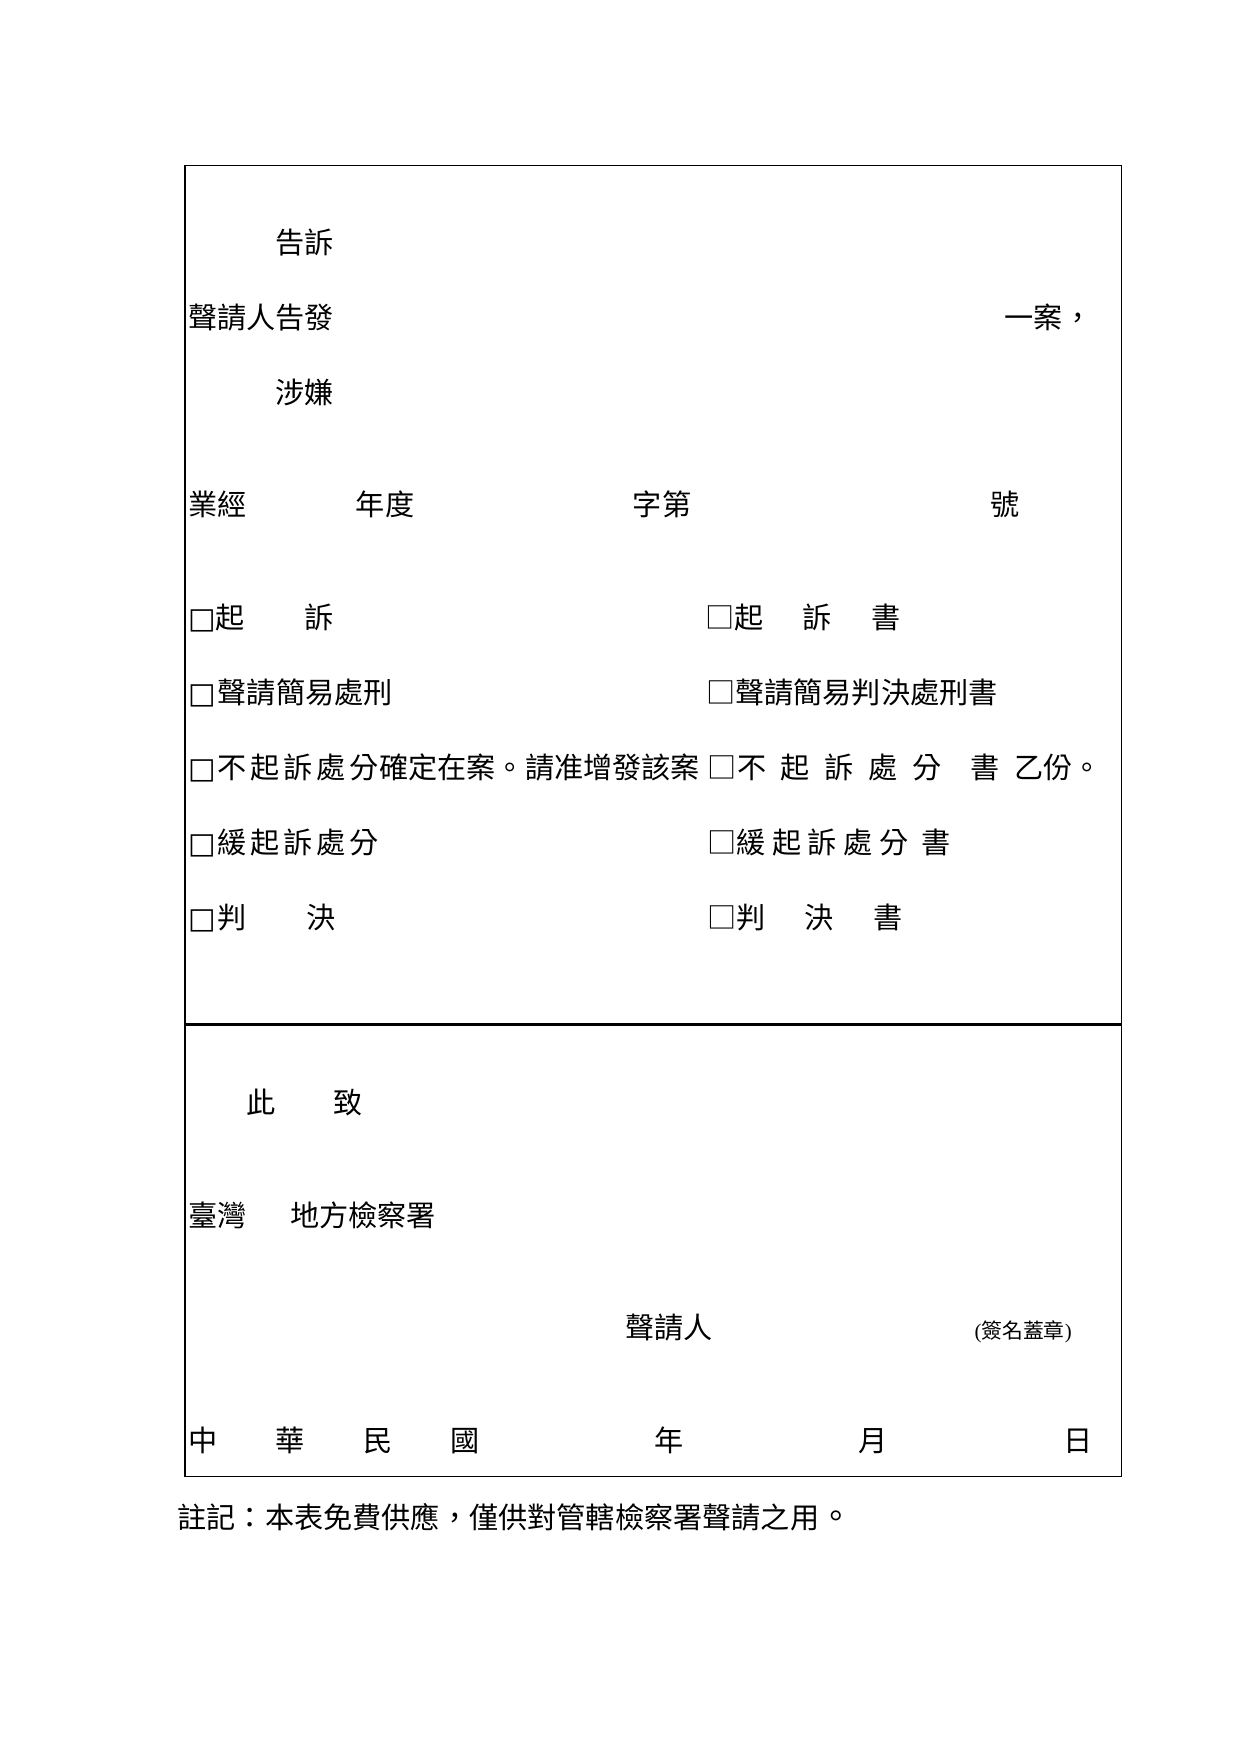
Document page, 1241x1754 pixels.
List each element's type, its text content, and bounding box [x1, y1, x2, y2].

table_cell [186, 991, 1121, 1023]
table_cell 告訴 聲請人告發 一案， 涉嫌 業經 年度 字第 號 □起訴 □起 訴 書 聲請簡易處刑 □聲請簡易判決處刑書 不起訴處分確定在案。請准增發該案 □不 起 訴 處 分 書 乙份。 緩起訴處分 □緩 起 訴 處 分 書 判決 □判 決 書 [186, 166, 1121, 991]
table_cell 此 致 臺灣 地方檢察署 聲請人 (簽名蓋章) 中 華 民 國 年 月 日 [186, 1026, 1121, 1476]
text 註記：本表免費供應，僅供對管轄檢察署聲請之用。 [177, 1477, 1122, 1552]
